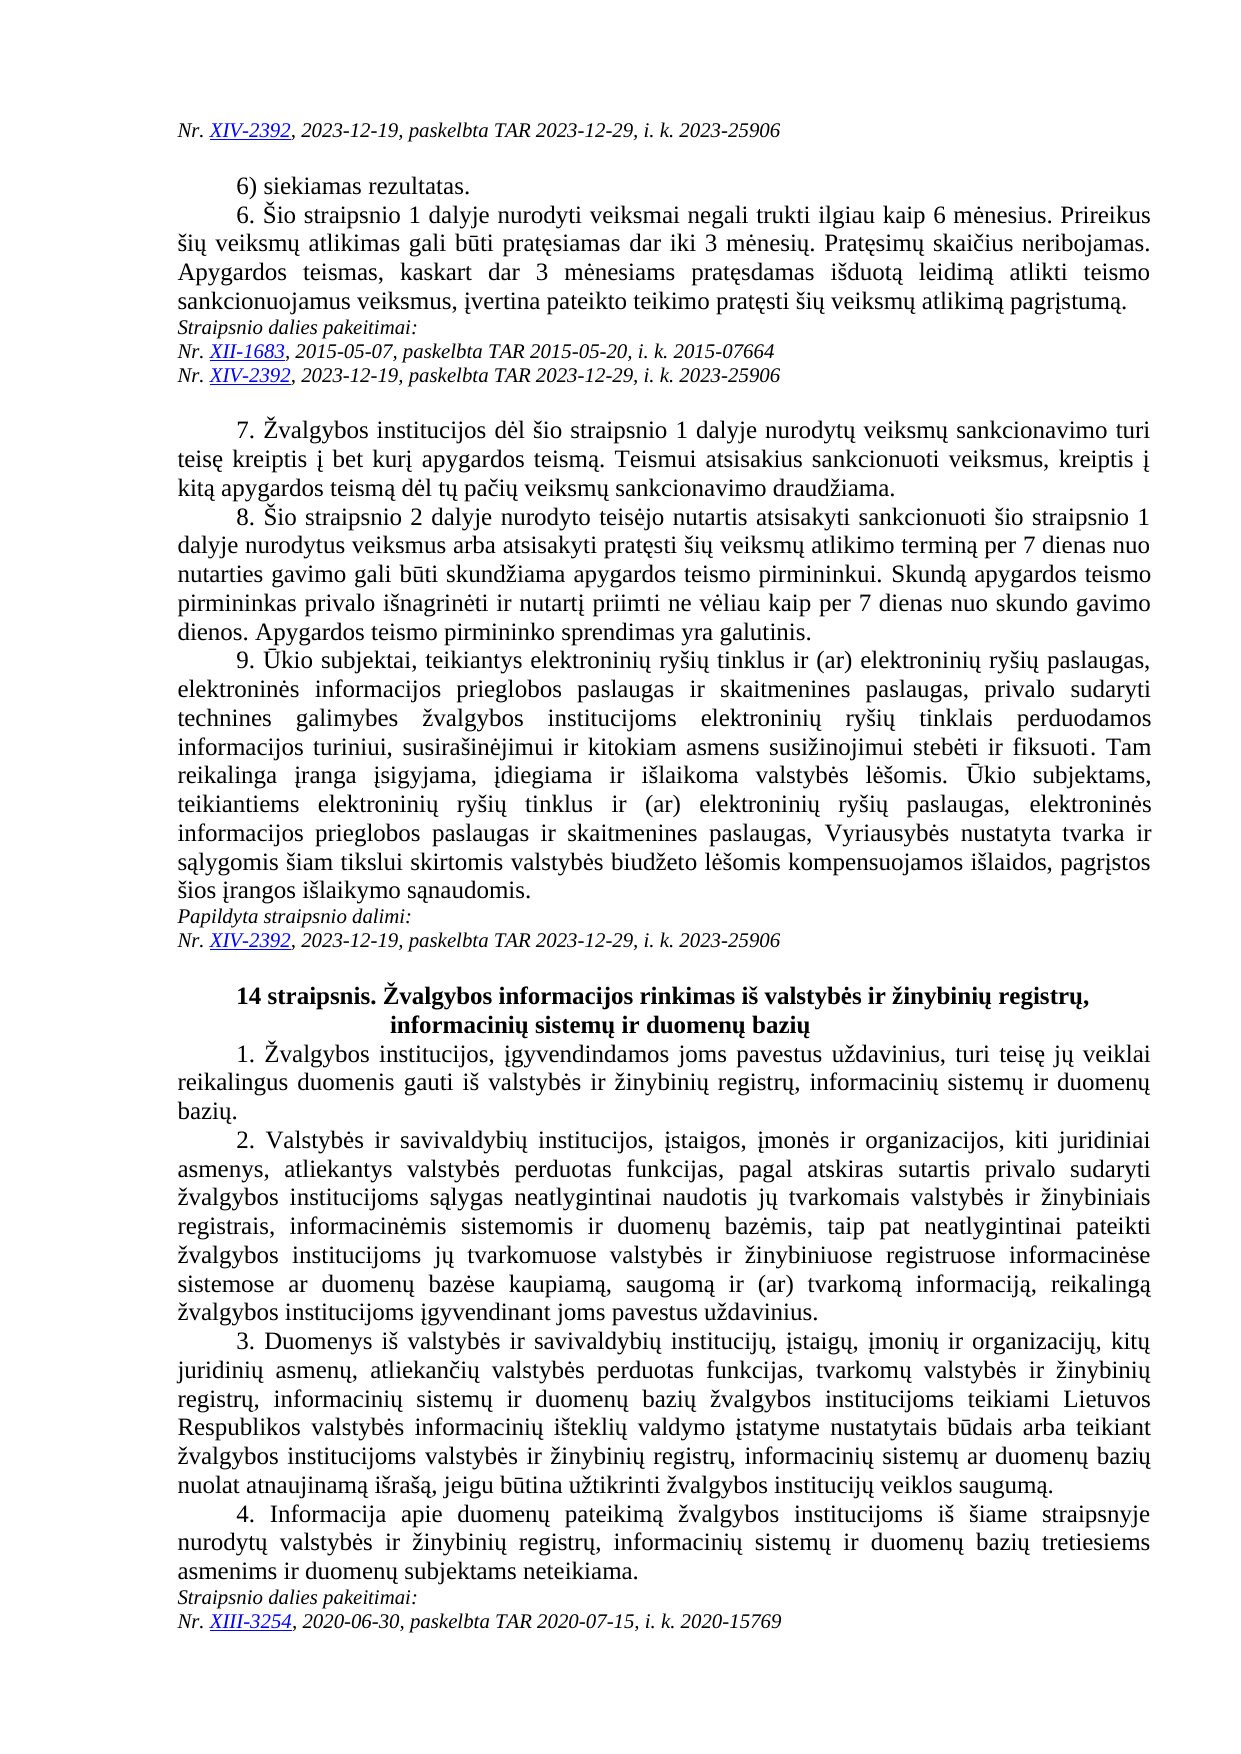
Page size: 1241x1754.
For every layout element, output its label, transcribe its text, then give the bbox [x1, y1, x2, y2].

text 14 straipsnis. Žvalgybos informacijos rinkimas iš valstybės ir žinybinių registrų, informacinių sistemų ir duomenų bazių [236, 981, 1152, 1039]
text 6) siekiamas rezultatas. [177, 171, 1152, 200]
text 8. Šio straipsnio 2 dalyje nurodyto teisėjo nutartis atsisakyti sankcionuoti šio straipsnio 1 dalyje nurodytus veiksmus arba atsisakyti pratęsti šių veiksmų atlikimo terminą per 7 dienas nuo nutarties gavimo gali būti skundžiama apygardos teismo pirmininkui. Skundą apygardos teismo pirmininkas privalo išnagrinėti ir nutartį priimti ne vėliau kaip per 7 dienas nuo skundo gavimo dienos. Apygardos teismo pirmininko sprendimas yra galutinis. [177, 502, 1152, 646]
text Nr. XIV-2392, 2023-12-19, paskelbta TAR 2023-12-29, i. k. 2023-25906 [177, 118, 1152, 142]
text 3. Duomenys iš valstybės ir savivaldybių institucijų, įstaigų, įmonių ir organizacijų, kitų juridinių asmenų, atliekančių valstybės perduotas funkcijas, tvarkomų valstybės ir žinybinių registrų, informacinių sistemų ir duomenų bazių žvalgybos institucijoms teikiami Lietuvos Respublikos valstybės informacinių išteklių valdymo įstatyme nustatytais būdais arba teikiant žvalgybos institucijoms valstybės ir žinybinių registrų, informacinių sistemų ar duomenų bazių nuolat atnaujinamą išrašą, jeigu būtina užtikrinti žvalgybos institucijų veiklos saugumą. [177, 1326, 1152, 1499]
text 2. Valstybės ir savivaldybių institucijos, įstaigos, įmonės ir organizacijos, kiti juridiniai asmenys, atliekantys valstybės perduotas funkcijas, pagal atskiras sutartis privalo sudaryti žvalgybos institucijoms sąlygas neatlygintinai naudotis jų tvarkomais valstybės ir žinybiniais registrais, informacinėmis sistemomis ir duomenų bazėmis, taip pat neatlygintinai pateikti žvalgybos institucijoms jų tvarkomuose valstybės ir žinybiniuose registruose informacinėse sistemose ar duomenų bazėse kaupiamą, saugomą ir (ar) tvarkomą informaciją, reikalingą žvalgybos institucijoms įgyvendinant joms pavestus uždavinius. [177, 1125, 1152, 1326]
text Straipsnio dalies pakeitimai: [177, 1585, 1152, 1609]
text 6. Šio straipsnio 1 dalyje nurodyti veiksmai negali trukti ilgiau kaip 6 mėnesius. Prireikus šių veiksmų atlikimas gali būti pratęsiamas dar iki 3 mėnesių. Pratęsimų skaičius neribojamas. Apygardos teismas, kaskart dar 3 mėnesiams pratęsdamas išduotą leidimą atlikti teismo sankcionuojamus veiksmus, įvertina pateikto teikimo pratęsti šių veiksmų atlikimą pagrįstumą. [177, 200, 1152, 315]
text Nr. XIV-2392, 2023-12-19, paskelbta TAR 2023-12-29, i. k. 2023-25906 [177, 363, 1152, 387]
text 7. Žvalgybos institucijos dėl šio straipsnio 1 dalyje nurodytų veiksmų sankcionavimo turi teisę kreiptis į bet kurį apygardos teismą. Teismui atsisakius sankcionuoti veiksmus, kreiptis į kitą apygardos teismą dėl tų pačių veiksmų sankcionavimo draudžiama. [177, 416, 1152, 502]
text Papildyta straipsnio dalimi: [177, 904, 1152, 928]
text Nr. XIV-2392, 2023-12-19, paskelbta TAR 2023-12-29, i. k. 2023-25906 [177, 928, 1152, 952]
text 1. Žvalgybos institucijos, įgyvendindamos joms pavestus uždavinius, turi teisę jų veiklai reikalingus duomenis gauti iš valstybės ir žinybinių registrų, informacinių sistemų ir duomenų bazių. [177, 1039, 1152, 1125]
text Nr. XII-1683, 2015-05-07, paskelbta TAR 2015-05-20, i. k. 2015-07664 [177, 339, 1152, 363]
text 4. Informacija apie duomenų pateikimą žvalgybos institucijoms iš šiame straipsnyje nurodytų valstybės ir žinybinių registrų, informacinių sistemų ir duomenų bazių tretiesiems asmenims ir duomenų subjektams neteikiama. [177, 1499, 1152, 1585]
text Nr. XIII-3254, 2020-06-30, paskelbta TAR 2020-07-15, i. k. 2020-15769 [177, 1609, 1152, 1633]
text 9. Ūkio subjektai, teikiantys elektroninių ryšių tinklus ir (ar) elektroninių ryšių paslaugas, elektroninės informacijos prieglobos paslaugas ir skaitmenines paslaugas, privalo sudaryti technines galimybes žvalgybos institucijoms elektroninių ryšių tinklais perduodamos informacijos turiniui, susirašinėjimui ir kitokiam asmens susižinojimui stebėti ir fiksuoti. Tam reikalinga įranga įsigyjama, įdiegiama ir išlaikoma valstybės lėšomis. Ūkio subjektams, teikiantiems elektroninių ryšių tinklus ir (ar) elektroninių ryšių paslaugas, elektroninės informacijos prieglobos paslaugas ir skaitmenines paslaugas, Vyriausybės nustatyta tvarka ir sąlygomis šiam tikslui skirtomis valstybės biudžeto lėšomis kompensuojamos išlaidos, pagrįstos šios įrangos išlaikymo sąnaudomis. [177, 646, 1152, 904]
text Straipsnio dalies pakeitimai: [177, 315, 1152, 339]
